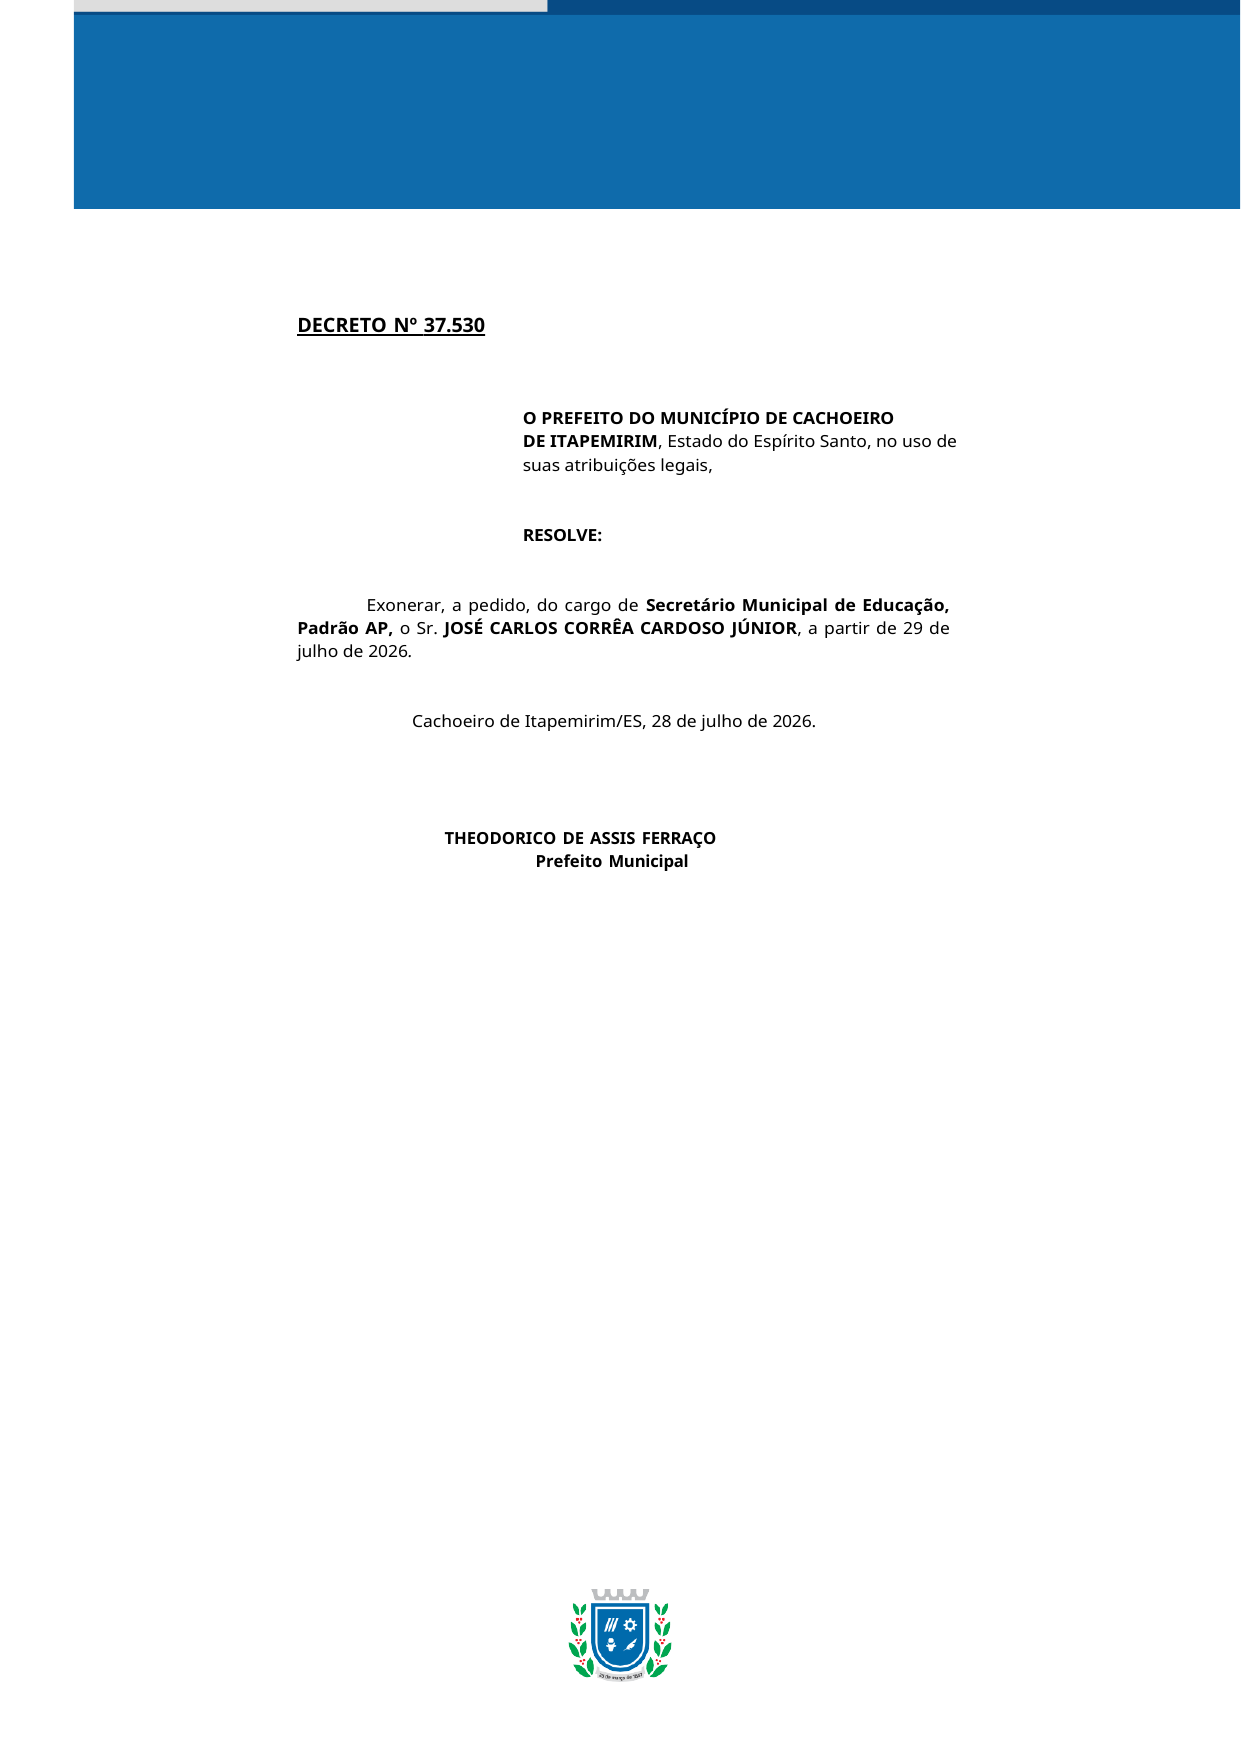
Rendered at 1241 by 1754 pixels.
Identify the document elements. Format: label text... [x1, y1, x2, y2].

text RESOLVE: [523, 523, 1240, 546]
picture [116, 1631, 404, 1651]
text O PREFEITO DO MUNICÍPIO DE CACHOEIRO [523, 407, 1240, 429]
picture [568, 1589, 672, 1682]
text Cachoeiro de Itapemirim/ES, 28 de julho de 2026. [59, 710, 1169, 732]
text DE ITAPEMIRIM, Estado do Espírito Santo, no uso de suas atribuições legais, [523, 430, 968, 476]
picture [1098, 1631, 1119, 1651]
text Prefeito Municipal [59, 849, 1165, 872]
text THEODORICO DE ASSIS FERRAÇO [444, 826, 1240, 849]
text Exonerar, a pedido, do cargo de Secretário Municipal de Educação, Padrão AP, o Sr. JOSÉ CARLOS CORRÊA CARDOSO JÚNIOR, a partir de 29 de julho de 2026. [297, 593, 950, 662]
picture [73, 0, 1241, 209]
subtitle DECRETO Nº 37.530 [297, 311, 1240, 338]
